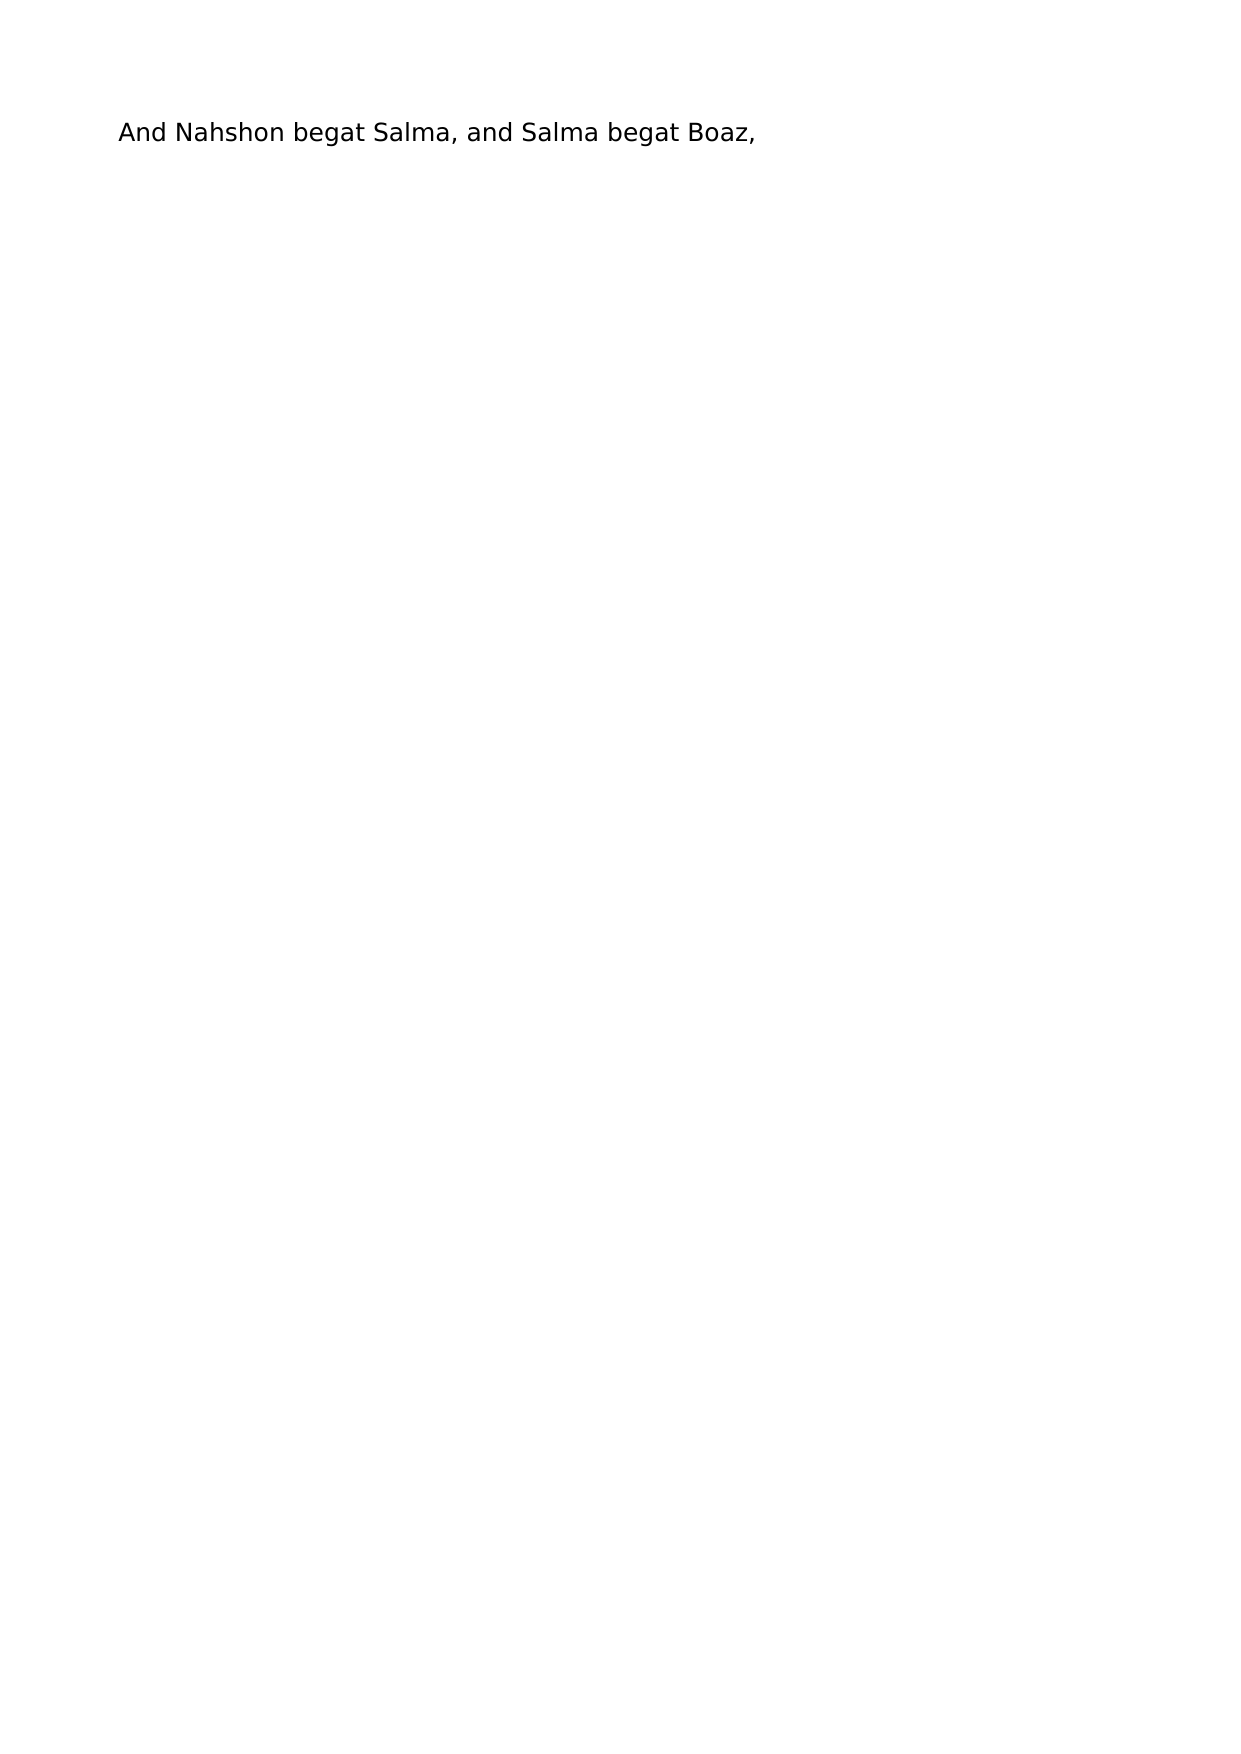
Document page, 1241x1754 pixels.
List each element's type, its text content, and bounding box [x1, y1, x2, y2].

text And Nahshon begat Salma, and Salma begat Boaz, [118, 118, 1122, 147]
